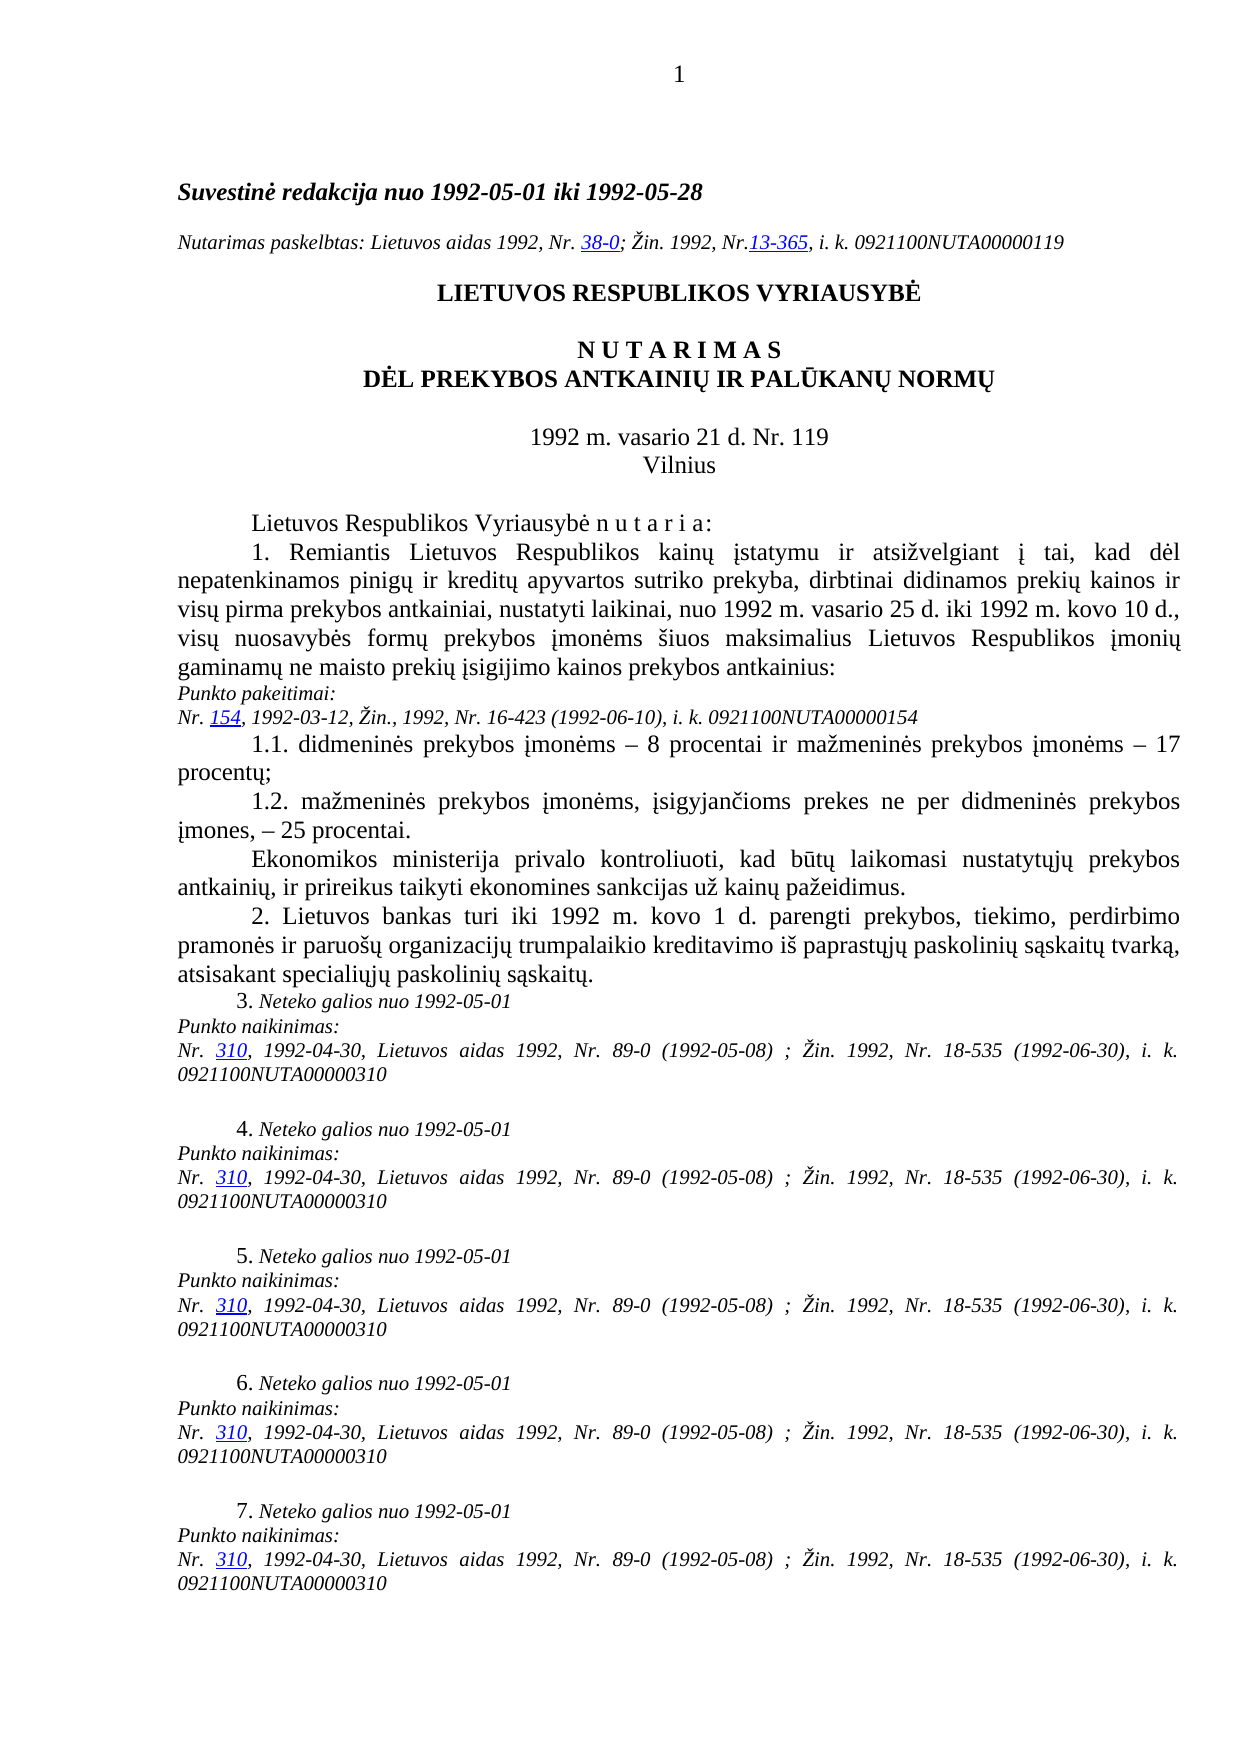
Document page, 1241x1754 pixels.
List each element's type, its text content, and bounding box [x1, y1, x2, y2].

text Punkto naikinimas: [177, 1523, 1181, 1547]
text Vilnius [177, 451, 1181, 479]
text DĖL PREKYBOS ANTKAINIŲ IR PALŪKANŲ NORMŲ [177, 364, 1181, 393]
text Nr. 310, 1992-04-30, Lietuvos aidas 1992, Nr. 89-0 (1992-05-08) ; Žin. 1992, Nr. 18-535 (1992-06-30), i. k. 0921100NUTA00000310 [177, 1165, 1181, 1213]
text 6. Neteko galios nuo 1992-05-01 [177, 1369, 1181, 1396]
text 3. Neteko galios nuo 1992-05-01 [177, 987, 1181, 1014]
text Ekonomikos ministerija privalo kontroliuoti, kad būtų laikomasi nustatytųjų prekybos antkainių, ir prireikus taikyti ekonomines sankcijas už kainų pažeidimus. [177, 844, 1181, 901]
text Suvestinė redakcija nuo 1992-05-01 iki 1992-05-28 [177, 177, 1181, 206]
text Nr. 310, 1992-04-30, Lietuvos aidas 1992, Nr. 89-0 (1992-05-08) ; Žin. 1992, Nr. 18-535 (1992-06-30), i. k. 0921100NUTA00000310 [177, 1038, 1181, 1086]
text Punkto naikinimas: [177, 1268, 1181, 1292]
text Punkto naikinimas: [177, 1396, 1181, 1420]
text Punkto pakeitimai: [177, 681, 1181, 705]
text 5. Neteko galios nuo 1992-05-01 [177, 1242, 1181, 1268]
text 1. Remiantis Lietuvos Respublikos kainų įstatymu ir atsižvelgiant į tai, kad dėl nepatenkinamos pinigų ir kreditų apyvartos sutriko prekyba, dirbtinai didinamos prekių kainos ir visų pirma prekybos antkainiai, nustatyti laikinai, nuo 1992 m. vasario 25 d. iki 1992 m. kovo 10 d., visų nuosavybės formų prekybos įmonėms šiuos maksimalius Lietuvos Respublikos įmonių gaminamų ne maisto prekių įsigijimo kainos prekybos antkainius: [177, 537, 1181, 681]
text 2. Lietuvos bankas turi iki 1992 m. kovo 1 d. parengti prekybos, tiekimo, perdirbimo pramonės ir paruošų organizacijų trumpalaikio kreditavimo iš paprastųjų paskolinių sąskaitų tvarką, atsisakant specialiųjų paskolinių sąskaitų. [177, 901, 1181, 987]
text 7. Neteko galios nuo 1992-05-01 [177, 1497, 1181, 1523]
text 1.1. didmeninės prekybos įmonėms – 8 procentai ir mažmeninės prekybos įmonėms – 17 procentų; [177, 729, 1181, 786]
text Nutarimas paskelbtas: Lietuvos aidas 1992, Nr. 38-0; Žin. 1992, Nr.13-365, i. k. 0921100NUTA00000119 [177, 230, 1181, 254]
text 1992 m. vasario 21 d. Nr. 119 [177, 422, 1181, 451]
text Nr. 154, 1992-03-12, Žin., 1992, Nr. 16-423 (1992-06-10), i. k. 0921100NUTA00000154 [177, 705, 1181, 729]
text Lietuvos Respublikos Vyriausybė nutaria: [177, 508, 1181, 537]
text N U T A R I M A S [177, 336, 1181, 364]
text LIETUVOS RESPUBLIKOS VYRIAUSYBĖ [177, 278, 1181, 307]
text Punkto naikinimas: [177, 1141, 1181, 1165]
text Nr. 310, 1992-04-30, Lietuvos aidas 1992, Nr. 89-0 (1992-05-08) ; Žin. 1992, Nr. 18-535 (1992-06-30), i. k. 0921100NUTA00000310 [177, 1420, 1181, 1468]
text Nr. 310, 1992-04-30, Lietuvos aidas 1992, Nr. 89-0 (1992-05-08) ; Žin. 1992, Nr. 18-535 (1992-06-30), i. k. 0921100NUTA00000310 [177, 1547, 1181, 1595]
text 4. Neteko galios nuo 1992-05-01 [177, 1115, 1181, 1141]
text Nr. 310, 1992-04-30, Lietuvos aidas 1992, Nr. 89-0 (1992-05-08) ; Žin. 1992, Nr. 18-535 (1992-06-30), i. k. 0921100NUTA00000310 [177, 1292, 1181, 1341]
text Punkto naikinimas: [177, 1014, 1181, 1038]
text 1.2. mažmeninės prekybos įmonėms, įsigyjančioms prekes ne per didmeninės prekybos įmones, – 25 procentai. [177, 786, 1181, 844]
